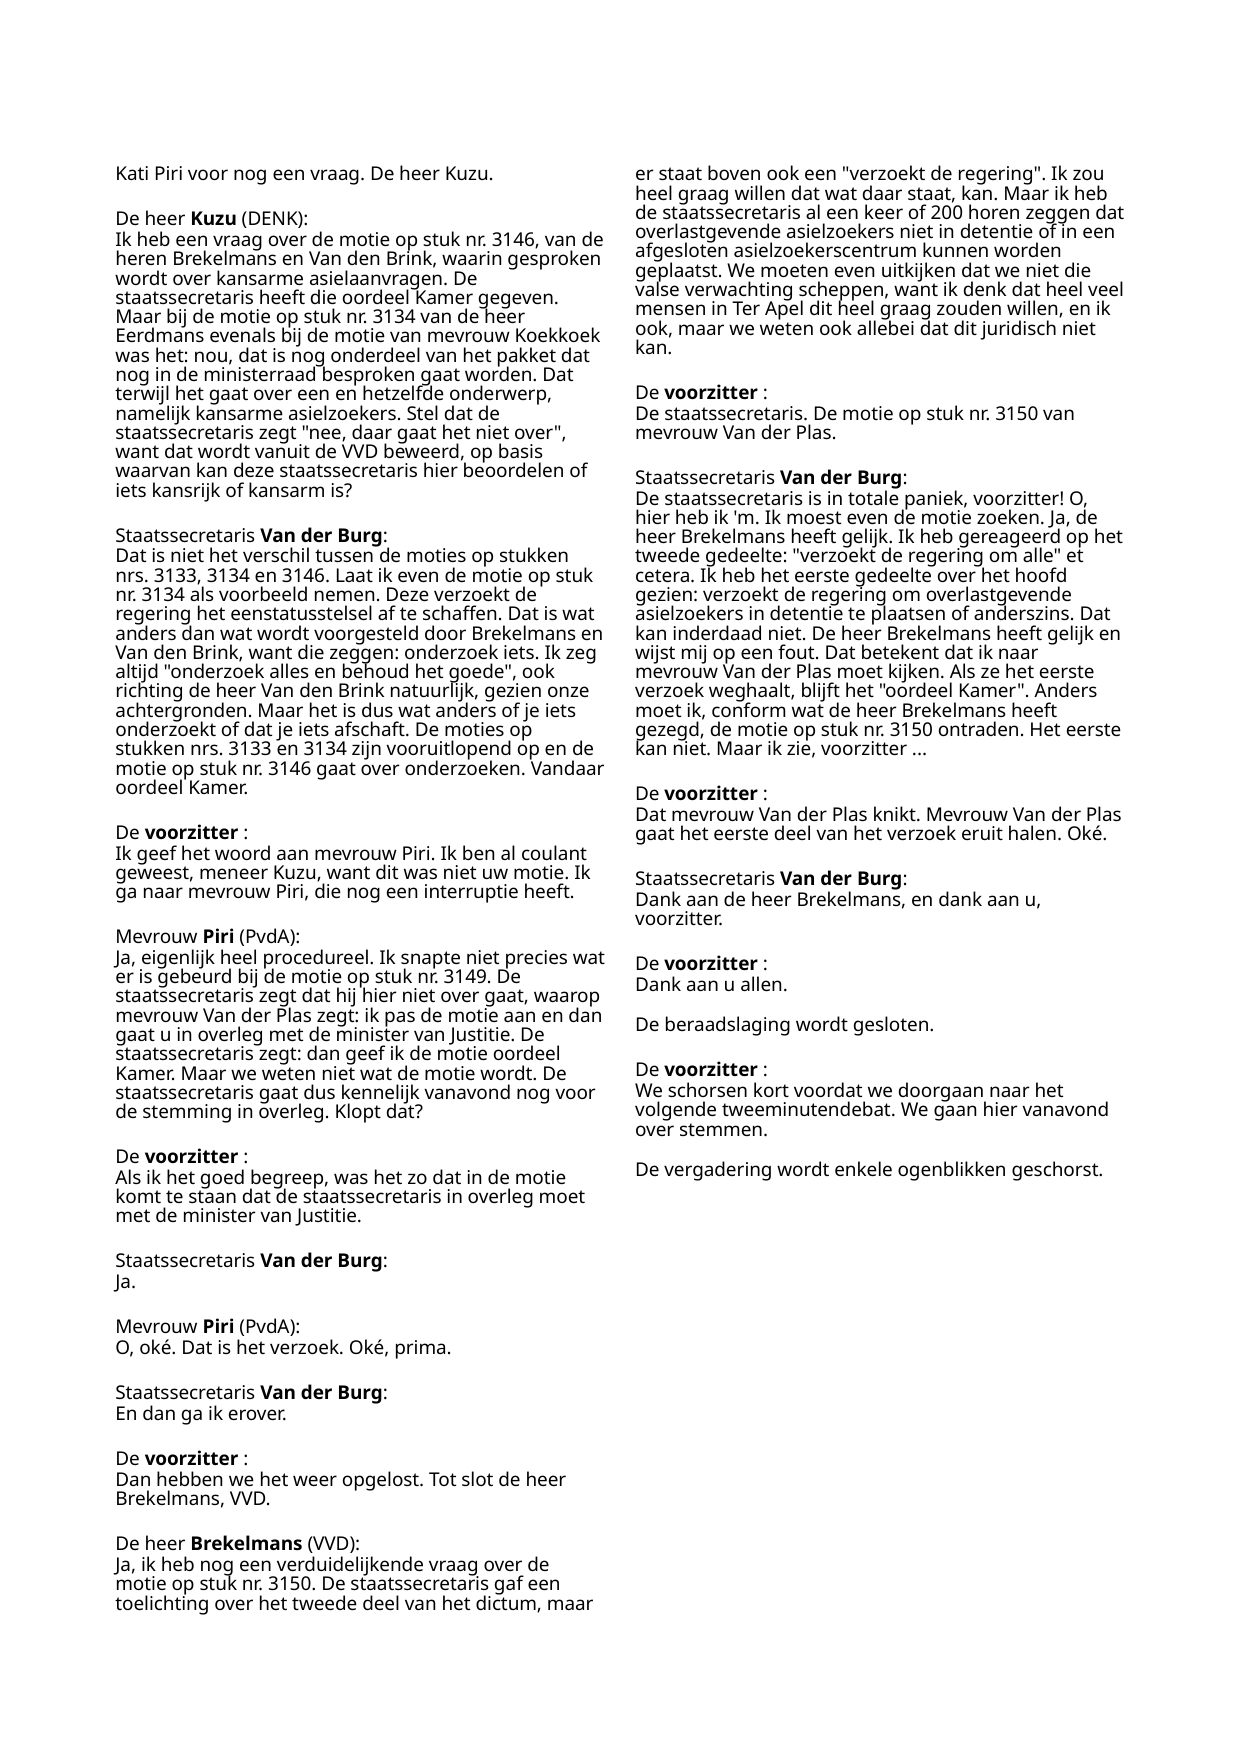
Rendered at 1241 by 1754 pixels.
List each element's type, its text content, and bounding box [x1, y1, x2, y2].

text De voorzitter : [635, 379, 1125, 404]
text Mevrouw Piri (PvdA): [115, 1313, 605, 1339]
text O, oké. Dat is het verzoek. Oké, prima. [115, 1339, 605, 1358]
text De voorzitter : [115, 1143, 605, 1169]
text De staatssecretaris is in totale paniek, voorzitter! O, hier heb ik 'm. Ik moest even de motie zoeken. Ja, de heer Brekelmans heeft gelijk. Ik heb gereageerd op het tweede gedeelte: "verzoekt de regering om alle" et cetera. Ik heb het eerste gedeelte over het hoofd gezien: verzoekt de regering om overlastgevende asielzoekers in detentie te plaatsen of anderszins. Dat kan inderdaad niet. De heer Brekelmans heeft gelijk en wijst mij op een fout. Dat betekent dat ik naar mevrouw Van der Plas moet kijken. Als ze het eerste verzoek weghaalt, blijft het "oordeel Kamer". Anders moet ik, conform wat de heer Brekelmans heeft gezegd, de motie op stuk nr. 3150 ontraden. Het eerste kan niet. Maar ik zie, voorzitter ... [635, 490, 1125, 759]
text De voorzitter : [115, 1445, 605, 1471]
text Staatssecretaris Van der Burg: [635, 865, 1125, 891]
text Ik heb een vraag over de motie op stuk nr. 3146, van de heren Brekelmans en Van den Brink, waarin gesproken wordt over kansarme asielaanvragen. De staatssecretaris heeft die oordeel Kamer gegeven. Maar bij de motie op stuk nr. 3134 van de heer Eerdmans evenals bij de motie van mevrouw Koekkoek was het: nou, dat is nog onderdeel van het pakket dat nog in de ministerraad besproken gaat worden. Dat terwijl het gaat over een en hetzelfde onderwerp, namelijk kansarme asielzoekers. Stel dat de staatssecretaris zegt "nee, daar gaat het niet over", want dat wordt vanuit de VVD beweerd, op basis waarvan kan deze staatssecretaris hier beoordelen of iets kansrijk of kansarm is? [115, 231, 605, 501]
text Kati Piri voor nog een vraag. De heer Kuzu. [115, 165, 605, 184]
text Ik geef het woord aan mevrouw Piri. Ik ben al coulant geweest, meneer Kuzu, want dit was niet uw motie. Ik ga naar mevrouw Piri, die nog een interruptie heeft. [115, 844, 605, 902]
text De voorzitter : [635, 1056, 1125, 1082]
text De heer Brekelmans (VVD): [115, 1530, 605, 1556]
text We schorsen kort voordat we doorgaan naar het volgende tweeminutendebat. We gaan hier vanavond over stemmen. [635, 1082, 1125, 1140]
text Mevrouw Piri (PvdA): [115, 923, 605, 949]
text Dank aan de heer Brekelmans, en dank aan u, voorzitter. [635, 891, 1125, 930]
text er staat boven ook een "verzoekt de regering". Ik zou heel graag willen dat wat daar staat, kan. Maar ik heb de staatssecretaris al een keer of 200 horen zeggen dat overlastgevende asielzoekers niet in detentie of in een afgesloten asielzoekerscentrum kunnen worden geplaatst. We moeten even uitkijken dat we niet die valse verwachting scheppen, want ik denk dat heel veel mensen in Ter Apel dit heel graag zouden willen, en ik ook, maar we weten ook allebei dat dit juridisch niet kan. [635, 165, 1125, 358]
text Staatssecretaris Van der Burg: [115, 522, 605, 547]
text Staatssecretaris Van der Burg: [115, 1379, 605, 1405]
text Dan hebben we het weer opgelost. Tot slot de heer Brekelmans, VVD. [115, 1471, 605, 1509]
text Als ik het goed begreep, was het zo dat in de motie komt te staan dat de staatssecretaris in overleg moet met de minister van Justitie. [115, 1169, 605, 1227]
text De voorzitter : [635, 780, 1125, 806]
text De beraadslaging wordt gesloten. [635, 1016, 1125, 1036]
text Dat mevrouw Van der Plas knikt. Mevrouw Van der Plas gaat het eerste deel van het verzoek eruit halen. Oké. [635, 806, 1125, 844]
text De voorzitter : [115, 819, 605, 844]
text Staatssecretaris Van der Burg: [635, 464, 1125, 490]
text Staatssecretaris Van der Burg: [115, 1248, 605, 1273]
text Dat is niet het verschil tussen de moties op stukken nrs. 3133, 3134 en 3146. Laat ik even de motie op stuk nr. 3134 als voorbeeld nemen. Deze verzoekt de regering het eenstatusstelsel af te schaffen. Dat is wat anders dan wat wordt voorgesteld door Brekelmans en Van den Brink, want die zeggen: onderzoek iets. Ik zeg altijd "onderzoek alles en behoud het goede", ook richting de heer Van den Brink natuurlijk, gezien onze achtergronden. Maar het is dus wat anders of je iets onderzoekt of dat je iets afschaft. De moties op stukken nrs. 3133 en 3134 zijn vooruitlopend op en de motie op stuk nr. 3146 gaat over onderzoeken. Vandaar oordeel Kamer. [115, 547, 605, 798]
text Ja, ik heb nog een verduidelijkende vraag over de motie op stuk nr. 3150. De staatssecretaris gaf een toelichting over het tweede deel van het dictum, maar [115, 1556, 605, 1614]
text Ja, eigenlijk heel procedureel. Ik snapte niet precies wat er is gebeurd bij de motie op stuk nr. 3149. De staatssecretaris zegt dat hij hier niet over gaat, waarop mevrouw Van der Plas zegt: ik pas de motie aan en dan gaat u in overleg met de minister van Justitie. De staatssecretaris zegt: dan geef ik de motie oordeel Kamer. Maar we weten niet wat de motie wordt. De staatssecretaris gaat dus kennelijk vanavond nog voor de stemming in overleg. Klopt dat? [115, 949, 605, 1122]
text De voorzitter : [635, 951, 1125, 976]
text En dan ga ik erover. [115, 1405, 605, 1424]
text Dank aan u allen. [635, 976, 1125, 996]
text De heer Kuzu (DENK): [115, 205, 605, 231]
text De staatssecretaris. De motie op stuk nr. 3150 van mevrouw Van der Plas. [635, 404, 1125, 443]
text Ja. [115, 1273, 605, 1293]
text De vergadering wordt enkele ogenblikken geschorst. [635, 1161, 1125, 1180]
